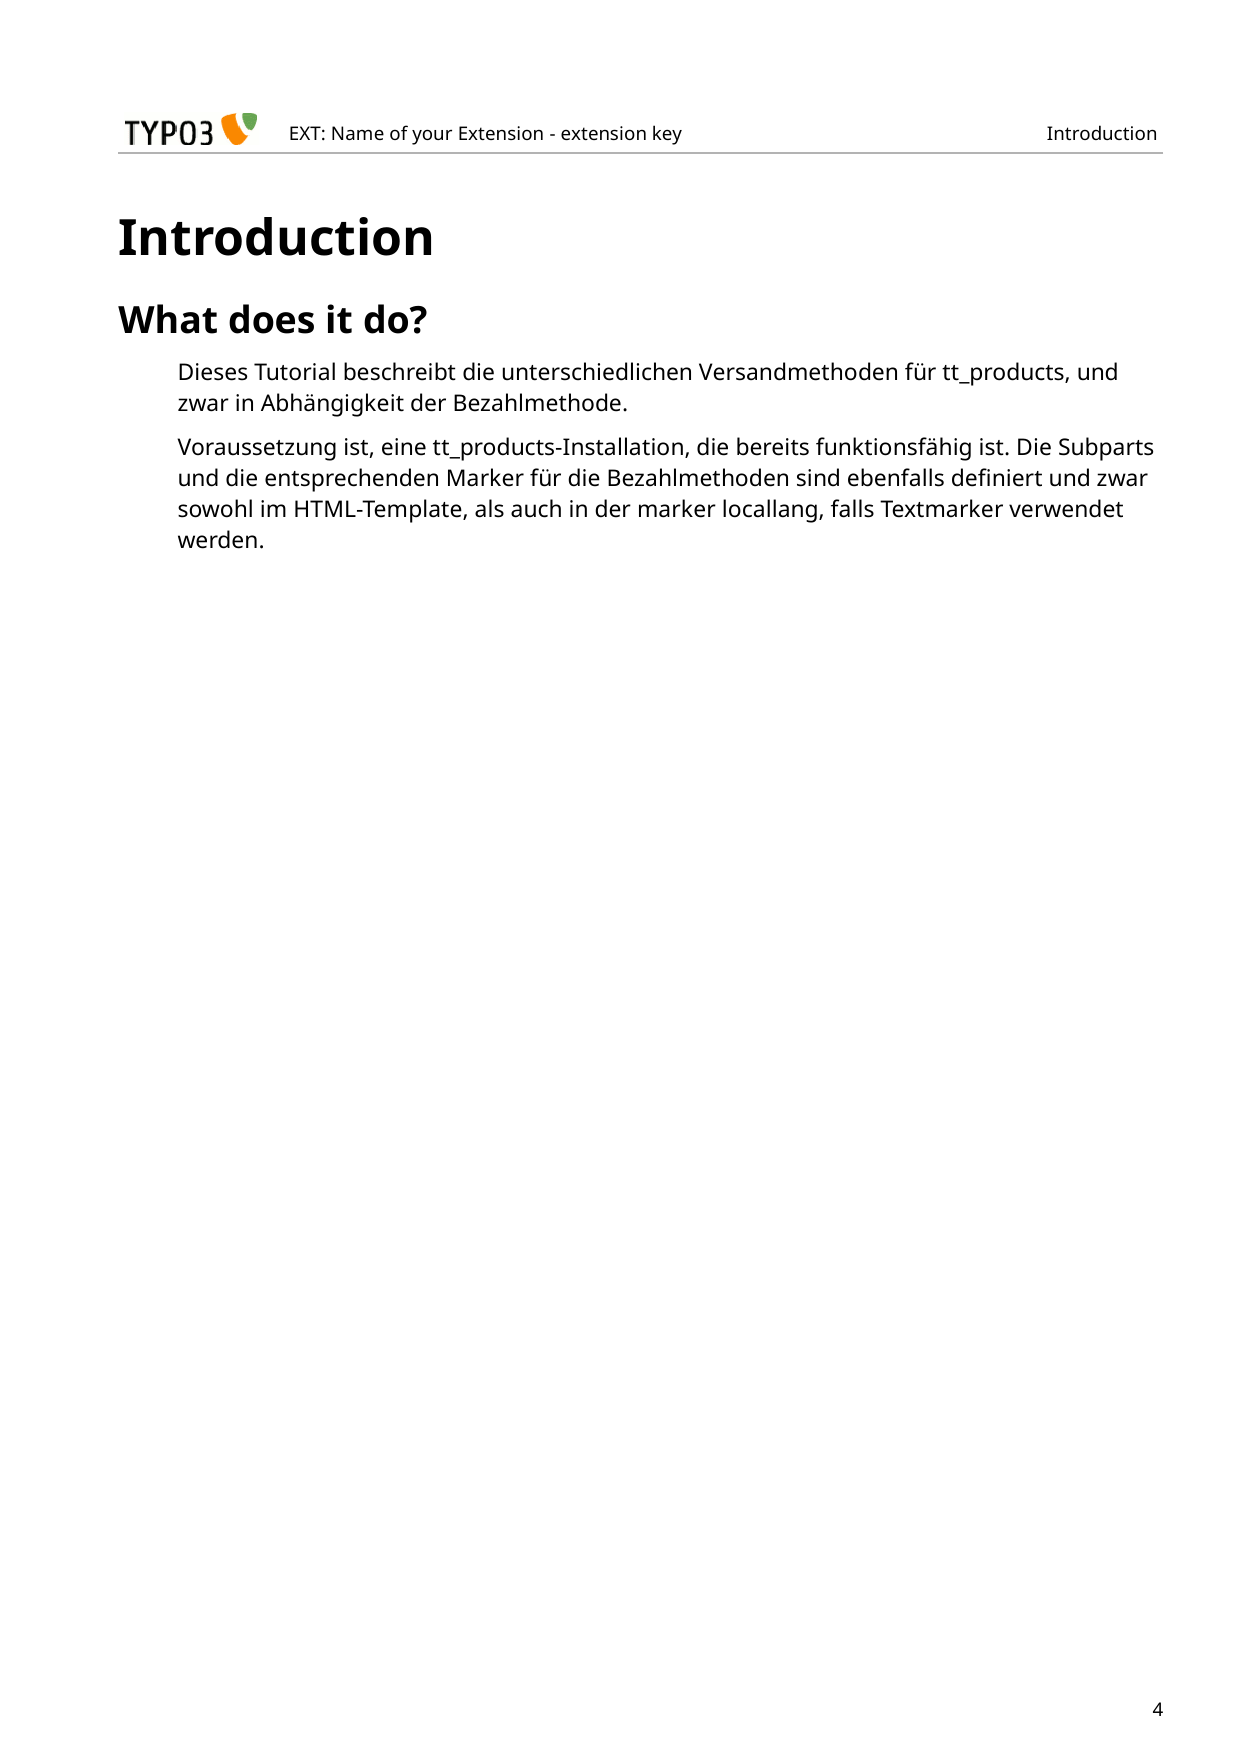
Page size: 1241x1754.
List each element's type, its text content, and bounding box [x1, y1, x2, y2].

subtitle Introduction [118, 202, 1163, 269]
text Voraussetzung ist, eine tt_products-Installation, die bereits funktionsfähig ist. Die Subparts und die entsprechenden Marker für die Bezahlmethoden sind ebenfalls definiert und zwar sowohl im HTML-Template, als auch in der marker locallang, falls Textmarker verwendet werden. [177, 431, 1163, 555]
picture [124, 112, 260, 145]
text Dieses Tutorial beschreibt die unterschiedlichen Versandmethoden für tt_products, und zwar in Abhängigkeit der Bezahlmethode. [177, 356, 1163, 418]
subtitle What does it do? [118, 293, 1163, 344]
